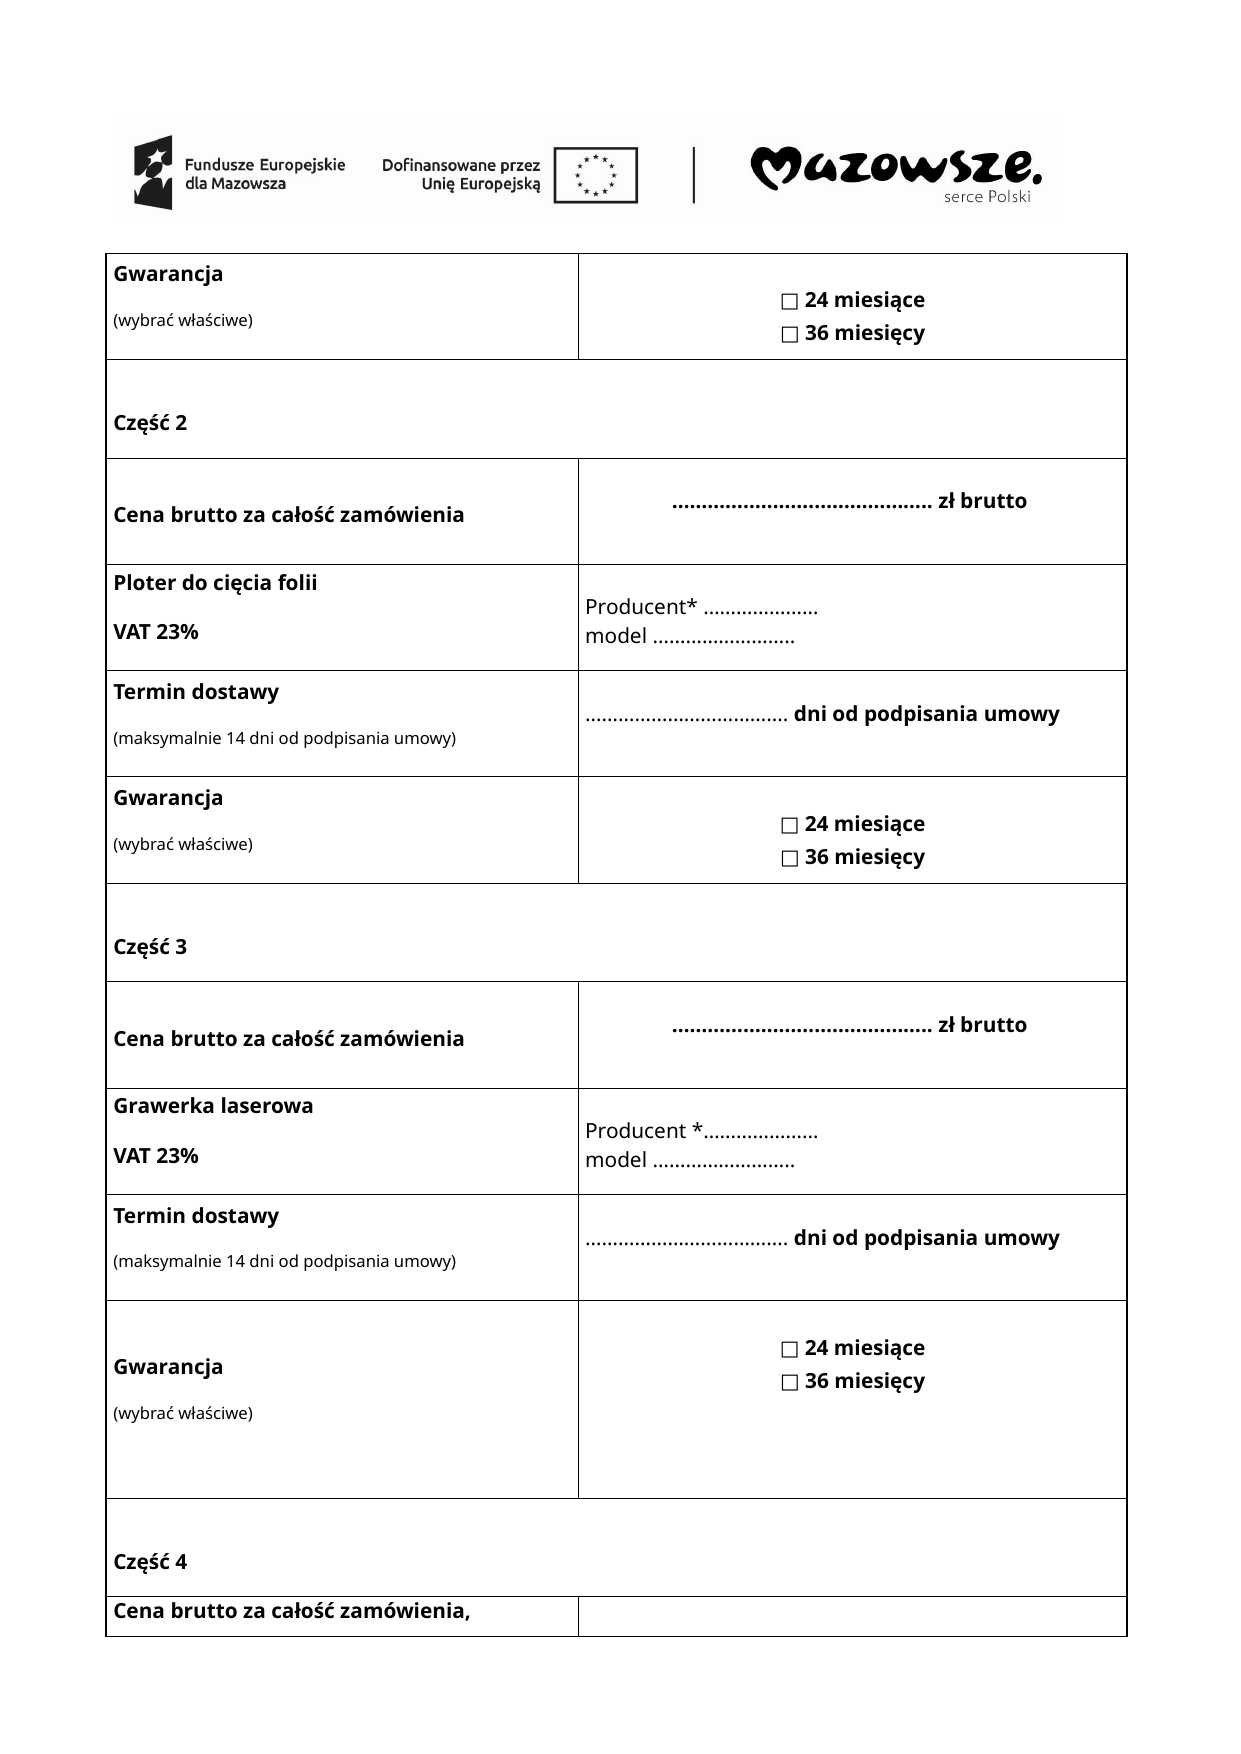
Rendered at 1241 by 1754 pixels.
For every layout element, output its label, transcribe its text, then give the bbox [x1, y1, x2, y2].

picture [118, 118, 1063, 223]
table_cell Termin dostawy (maksymalnie 14 dni od podpisania umowy) [107, 671, 578, 776]
table_cell Część 2 [107, 360, 1126, 458]
table_cell Termin dostawy (maksymalnie 14 dni od podpisania umowy) [107, 1195, 578, 1300]
table_cell Cena brutto za całość zamówienia [107, 459, 578, 564]
table_cell Producent *………………… model …………………….. [579, 1089, 1126, 1194]
table_cell □ 24 miesiące □ 36 miesięcy [579, 254, 1126, 359]
table_cell Producent* ………………… model …………………….. [579, 565, 1126, 670]
table_cell □ 24 miesiące □ 36 miesięcy [579, 1301, 1126, 1497]
table_cell Gwarancja (wybrać właściwe) [107, 777, 578, 883]
table_cell Grawerka laserowa VAT 23% [107, 1089, 578, 1194]
table_cell Część 4 [107, 1499, 1126, 1596]
table_cell Ploter do cięcia folii VAT 23% [107, 565, 578, 670]
table_cell Gwarancja (wybrać właściwe) [107, 1301, 578, 1497]
table_cell [579, 1597, 1126, 1636]
table_cell …………………………………….. zł brutto [579, 982, 1126, 1088]
table_cell ………………………………. dni od podpisania umowy [579, 1195, 1126, 1300]
table_cell …………………………………….. zł brutto [579, 459, 1126, 564]
table_cell Cena brutto za całość zamówienia, [107, 1597, 578, 1636]
table_cell Część 3 [107, 884, 1126, 981]
table_cell ………………………………. dni od podpisania umowy [579, 671, 1126, 776]
table_cell Cena brutto za całość zamówienia [107, 982, 578, 1088]
table_cell Gwarancja (wybrać właściwe) [107, 254, 578, 359]
table_cell □ 24 miesiące □ 36 miesięcy [579, 777, 1126, 883]
